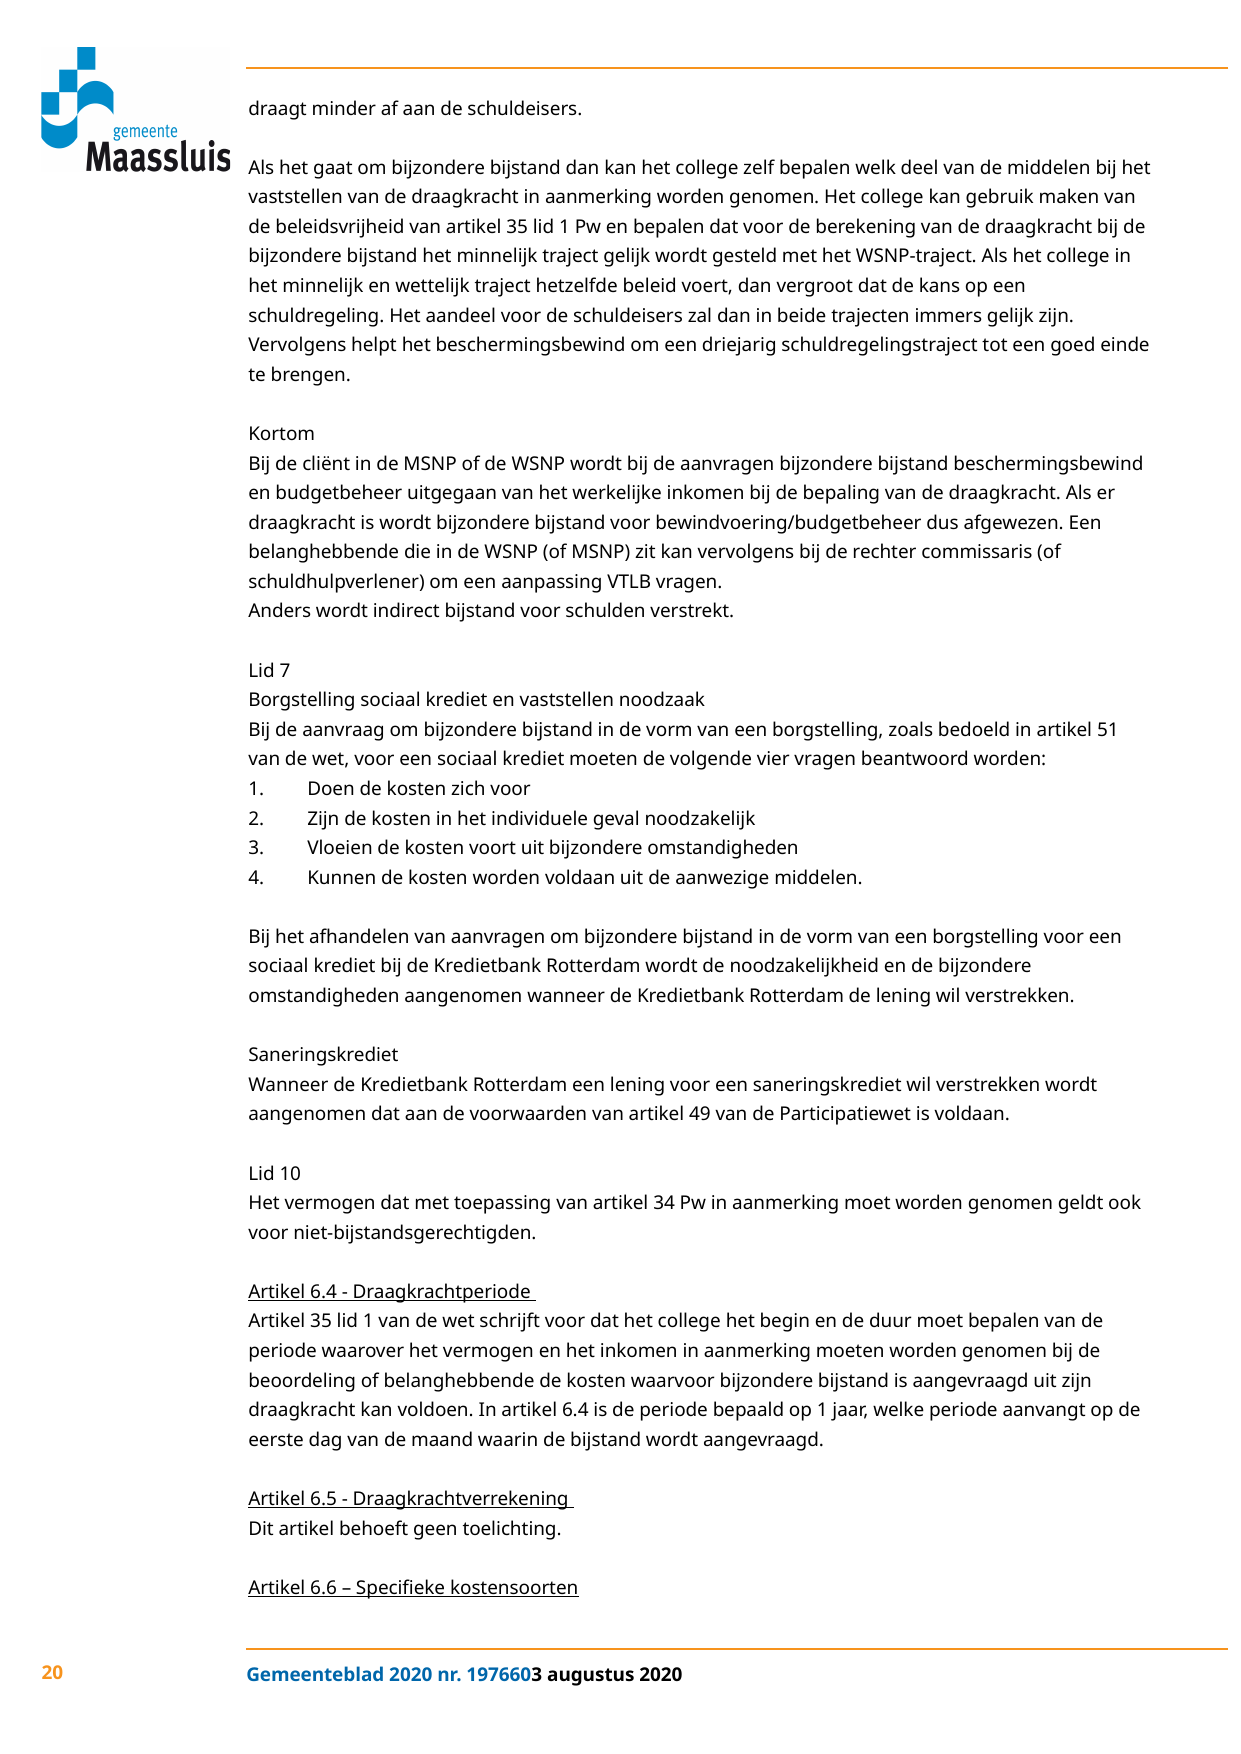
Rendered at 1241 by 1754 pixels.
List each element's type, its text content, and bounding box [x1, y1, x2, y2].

text draagt minder af aan de schuldeisers. [248, 95, 1152, 121]
text Bij de cliënt in de MSNP of de WSNP wordt bij de aanvragen bijzondere bijstand beschermingsbewind en budgetbeheer uitgegaan van het werkelijke inkomen bij de bepaling van de draagkracht. Als er draagkracht is wordt bijzondere bijstand voor bewindvoering/budgetbeheer dus afgewezen. Een belanghebbende die in de WSNP (of MSNP) zit kan vervolgens bij de rechter commissaris (of schuldhulpverlener) om een aanpassing VTLB vragen. [248, 450, 1152, 594]
text Anders wordt indirect bijstand voor schulden verstrekt. [248, 598, 1152, 623]
picture [41, 47, 231, 172]
list Zijn de kosten in het individuele geval noodzakelijk [248, 805, 1152, 831]
text Artikel 6.6 – Specifieke kostensoorten [248, 1574, 1152, 1600]
text Bij het afhandelen van aanvragen om bijzondere bijstand in de vorm van een borgstelling voor een sociaal krediet bij de Kredietbank Rotterdam wordt de noodzakelijkheid en de bijzondere omstandigheden aangenomen wanneer de Kredietbank Rotterdam de lening wil verstrekken. [248, 923, 1152, 1008]
text Artikel 6.4 - Draagkrachtperiode [248, 1278, 1152, 1304]
list Kunnen de kosten worden voldaan uit de aanwezige middelen. [248, 864, 1152, 890]
text Artikel 35 lid 1 van de wet schrijft voor dat het college het begin en de duur moet bepalen van de periode waarover het vermogen en het inkomen in aanmerking moeten worden genomen bij de beoordeling of belanghebbende de kosten waarvoor bijzondere bijstand is aangevraagd uit zijn draagkracht kan voldoen. In artikel 6.4 is de periode bepaald op 1 jaar, welke periode aanvangt op de eerste dag van de maand waarin de bijstand wordt aangevraagd. [248, 1308, 1152, 1452]
text Wanneer de Kredietbank Rotterdam een lening voor een saneringskrediet wil verstrekken wordt aangenomen dat aan de voorwaarden van artikel 49 van de Participatiewet is voldaan. [248, 1071, 1152, 1126]
text Lid 7 [248, 657, 1152, 683]
text Saneringskrediet [248, 1041, 1152, 1067]
text Kortom [248, 420, 1152, 446]
list Doen de kosten zich voor [248, 775, 1152, 801]
text Artikel 6.5 - Draagkrachtverrekening [248, 1485, 1152, 1511]
text Als het gaat om bijzondere bijstand dan kan het college zelf bepalen welk deel van de middelen bij het vaststellen van de draagkracht in aanmerking worden genomen. Het college kan gebruik maken van de beleidsvrijheid van artikel 35 lid 1 Pw en bepalen dat voor de berekening van de draagkracht bij de bijzondere bijstand het minnelijk traject gelijk wordt gesteld met het WSNP-traject. Als het college in het minnelijk en wettelijk traject hetzelfde beleid voert, dan vergroot dat de kans op een schuldregeling. Het aandeel voor de schuldeisers zal dan in beide trajecten immers gelijk zijn. Vervolgens helpt het beschermingsbewind om een driejarig schuldregelingstraject tot een goed einde te brengen. [248, 154, 1152, 387]
picture [41, 47, 77, 92]
text Lid 10 [248, 1160, 1152, 1186]
text Het vermogen dat met toepassing van artikel 34 Pw in aanmerking moet worden genomen geldt ook voor niet-bijstandsgerechtigden. [248, 1189, 1152, 1245]
text Bij de aanvraag om bijzondere bijstand in de vorm van een borgstelling, zoals bedoeld in artikel 51 van de wet, voor een sociaal krediet moeten de volgende vier vragen beantwoord worden: [248, 716, 1152, 771]
text Dit artikel behoeft geen toelichting. [248, 1515, 1152, 1541]
text Borgstelling sociaal krediet en vaststellen noodzaak [248, 686, 1152, 712]
list Vloeien de kosten voort uit bijzondere omstandigheden [248, 834, 1152, 860]
